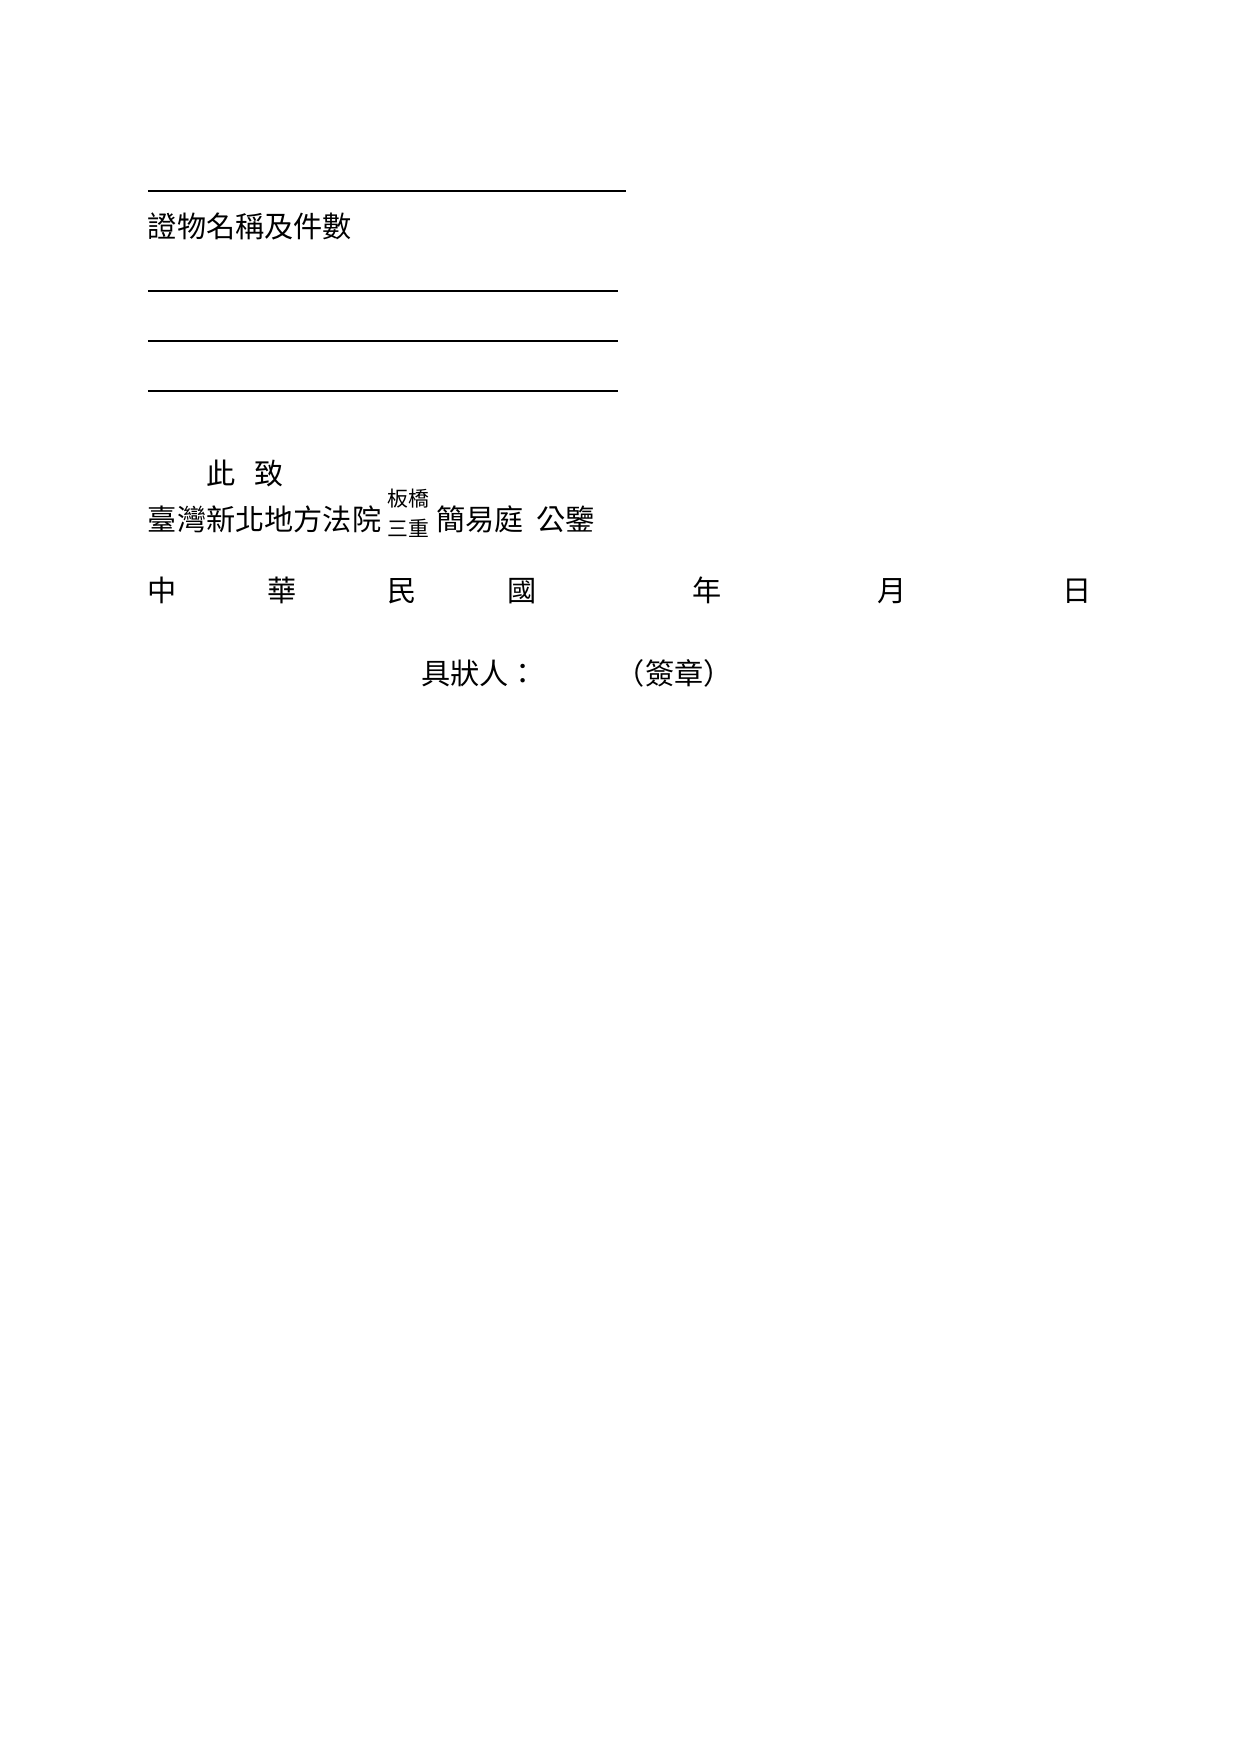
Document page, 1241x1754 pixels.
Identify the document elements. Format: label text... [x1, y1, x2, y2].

text 具狀人： （簽章） [148, 648, 1092, 693]
text 證物名稱及件數 [148, 198, 1092, 248]
text 中 華 民 國 年 月 日 [148, 564, 1092, 610]
text 此 致 [148, 448, 1092, 493]
text 臺灣新北地方法院 板橋三重 簡易庭 公鑒 [148, 493, 1092, 539]
